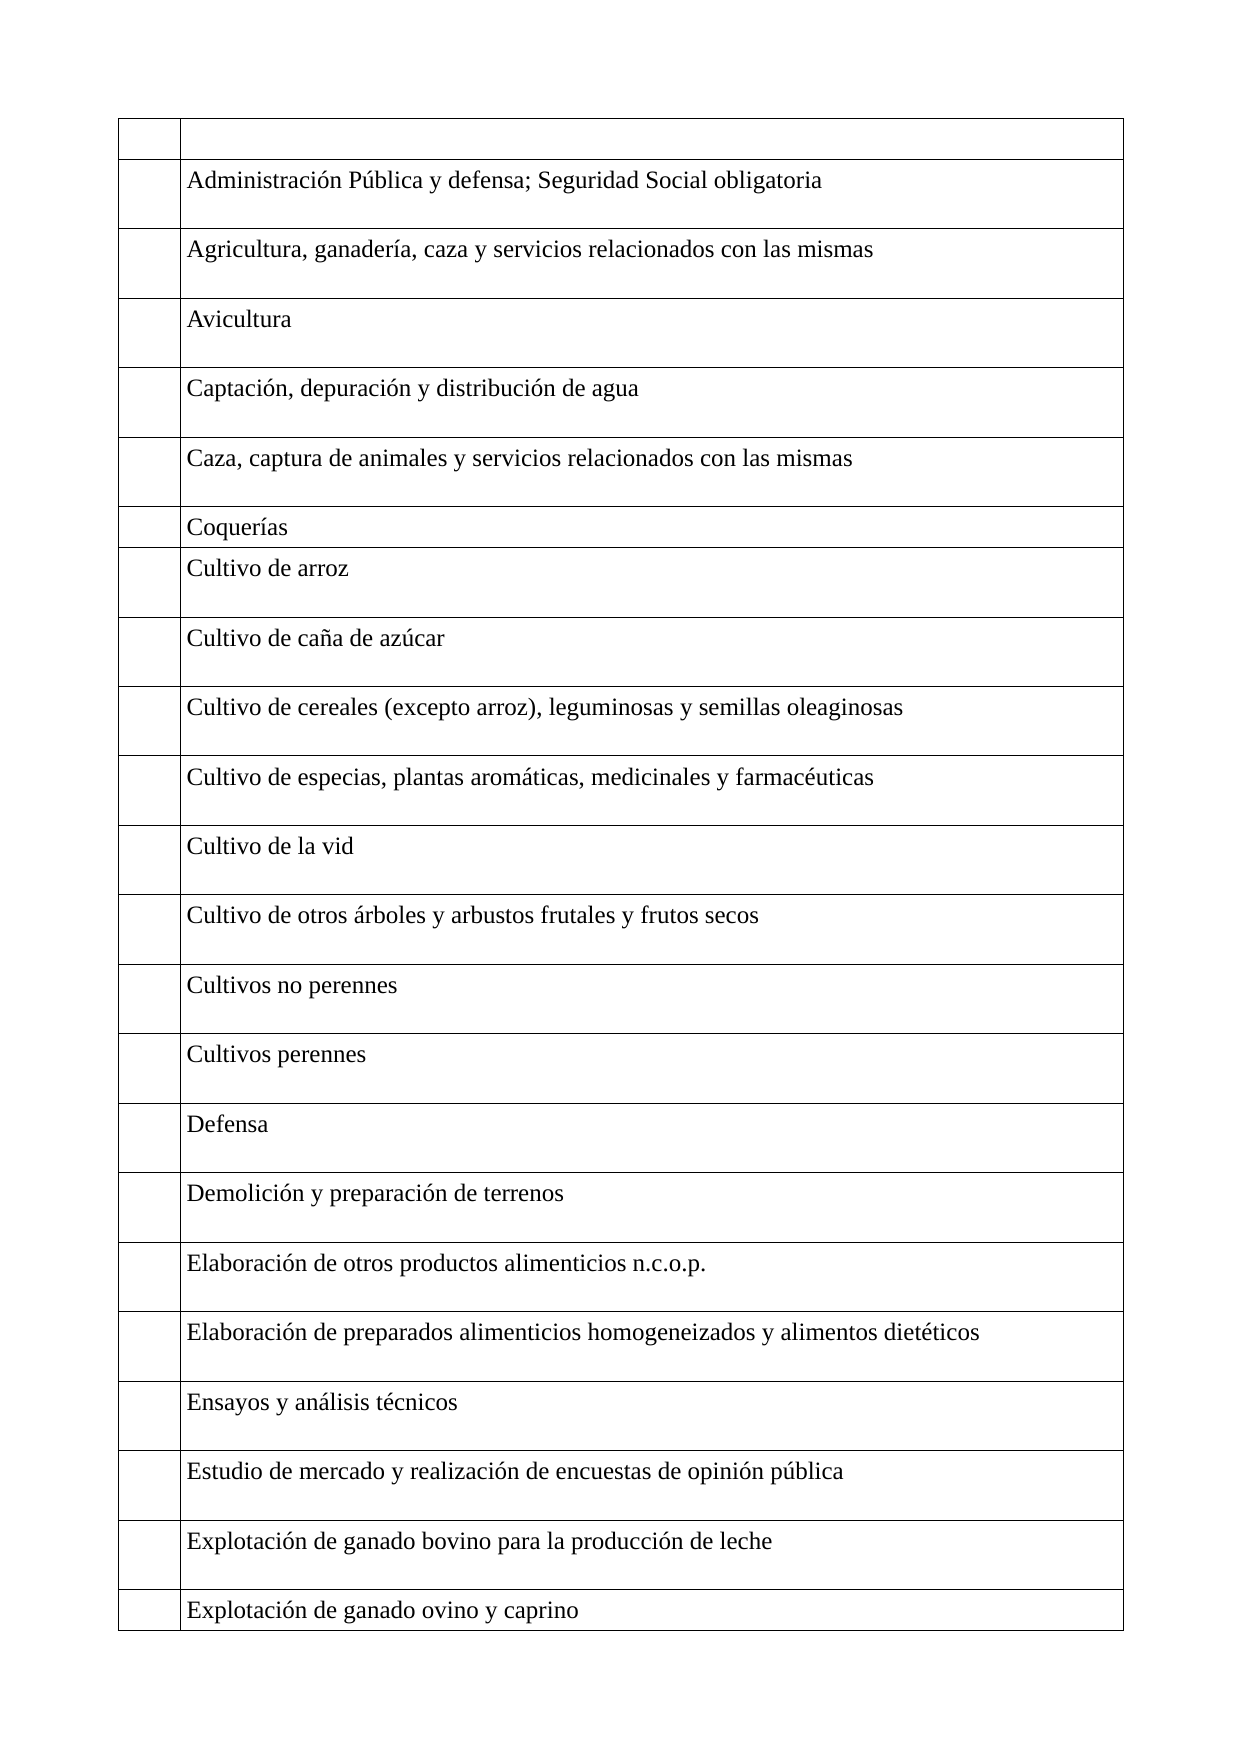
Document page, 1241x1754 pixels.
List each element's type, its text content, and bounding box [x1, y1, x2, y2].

table_cell [119, 1173, 180, 1242]
table_cell [119, 1382, 180, 1450]
table_cell [119, 119, 180, 159]
table_cell [119, 687, 180, 755]
table_cell [119, 1521, 180, 1589]
table_cell [119, 895, 180, 964]
table_cell Cultivo de otros árboles y arbustos frutales y frutos secos [181, 895, 1123, 964]
table_cell [119, 1104, 180, 1172]
table_cell Cultivo de arroz [181, 548, 1123, 616]
table_cell Cultivo de la vid [181, 826, 1123, 894]
table_cell [181, 119, 1123, 159]
table_cell [119, 1312, 180, 1381]
table_cell [119, 548, 180, 616]
table_cell Defensa [181, 1104, 1123, 1172]
table_cell [119, 1034, 180, 1103]
table_cell Elaboración de otros productos alimenticios n.c.o.p. [181, 1243, 1123, 1311]
table_cell [119, 160, 180, 228]
table_cell Avicultura [181, 299, 1123, 367]
table_cell Caza, captura de animales y servicios relacionados con las mismas [181, 438, 1123, 506]
table_cell Explotación de ganado ovino y caprino [181, 1590, 1123, 1630]
table_cell [119, 756, 180, 825]
table_cell Cultivo de caña de azúcar [181, 618, 1123, 686]
table_cell [119, 1451, 180, 1520]
table_cell Agricultura, ganadería, caza y servicios relacionados con las mismas [181, 229, 1123, 298]
table_cell Ensayos y análisis técnicos [181, 1382, 1123, 1450]
table_cell Coquerías [181, 507, 1123, 547]
table_cell Explotación de ganado bovino para la producción de leche [181, 1521, 1123, 1589]
table_cell Administración Pública y defensa; Seguridad Social obligatoria [181, 160, 1123, 228]
table_cell Cultivo de especias, plantas aromáticas, medicinales y farmacéuticas [181, 756, 1123, 825]
table_cell [119, 618, 180, 686]
table_cell [119, 229, 180, 298]
table_cell [119, 826, 180, 894]
table_cell Demolición y preparación de terrenos [181, 1173, 1123, 1242]
table_cell [119, 965, 180, 1033]
table_cell Elaboración de preparados alimenticios homogeneizados y alimentos dietéticos [181, 1312, 1123, 1381]
table_cell Cultivo de cereales (excepto arroz), leguminosas y semillas oleaginosas [181, 687, 1123, 755]
table_cell [119, 1590, 180, 1630]
table_cell [119, 507, 180, 547]
table_cell [119, 299, 180, 367]
table_cell Cultivos no perennes [181, 965, 1123, 1033]
table_cell [119, 438, 180, 506]
table_cell Cultivos perennes [181, 1034, 1123, 1103]
table_cell Estudio de mercado y realización de encuestas de opinión pública [181, 1451, 1123, 1520]
table_cell [119, 1243, 180, 1311]
table_cell Captación, depuración y distribución de agua [181, 368, 1123, 437]
table_cell [119, 368, 180, 437]
